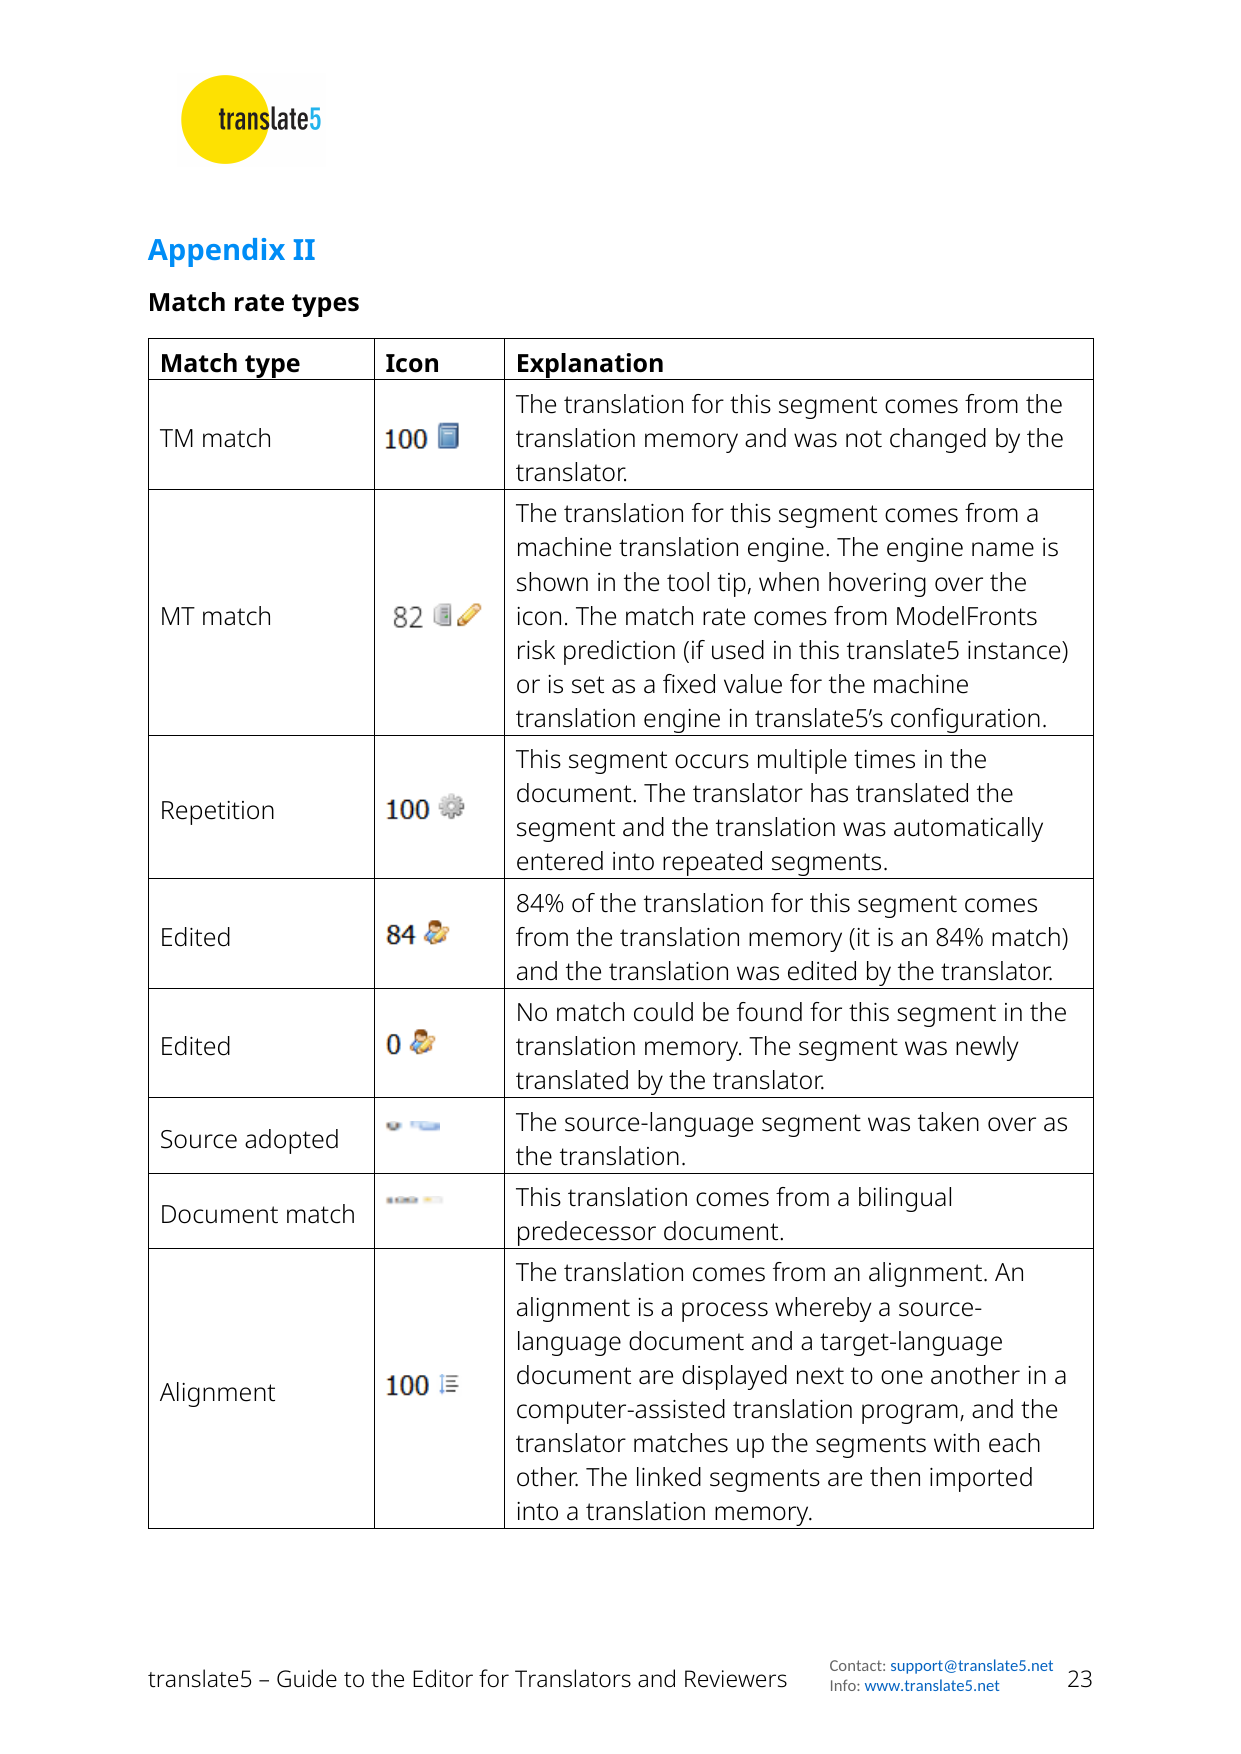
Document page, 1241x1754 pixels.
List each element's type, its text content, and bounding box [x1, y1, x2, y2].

table_cell Repetition [149, 736, 374, 878]
table_cell This translation comes from a bilingual predecessor document. [505, 1174, 1093, 1248]
table_cell [375, 490, 504, 734]
table_cell TM match [149, 380, 374, 489]
table_header Explanation [505, 339, 1093, 379]
picture [385, 919, 451, 946]
picture [385, 420, 462, 452]
table_cell The translation comes from an alignment. An alignment is a process whereby a source-language document and a target-language document are displayed next to one another in a computer-assisted translation program, and the translator matches up the segments with each other. The linked segments are then imported into a translation memory. [505, 1249, 1093, 1528]
table_cell Alignment [149, 1249, 374, 1528]
table_cell [375, 1174, 504, 1248]
table_cell Document match [149, 1174, 374, 1248]
picture [385, 1028, 437, 1056]
picture [385, 1374, 462, 1397]
table_cell The translation for this segment comes from the translation memory and was not changed by the translator. [505, 380, 1093, 489]
table_cell [375, 1249, 504, 1528]
table_header Icon [375, 339, 504, 379]
table_cell [375, 879, 504, 987]
table_cell No match could be found for this segment in the translation memory. The segment was newly translated by the translator. [505, 989, 1093, 1097]
table_cell Edited [149, 879, 374, 987]
table_cell The source-language segment was taken over as the translation. [505, 1098, 1093, 1172]
table_cell This segment occurs multiple times in the document. The translator has translated the segment and the translation was automatically entered into repeated segments. [505, 736, 1093, 878]
table_cell The translation for this segment comes from a machine translation engine. The engine name is shown in the tool tip, when hovering over the icon. The match rate comes from ModelFronts risk prediction (if used in this translate5 instance) or is set as a fixed value for the machine translation engine in translate5’s configuration. [505, 490, 1093, 734]
text Match rate types [148, 284, 1093, 318]
subtitle Appendix II [148, 229, 1093, 269]
table_cell MT match [149, 490, 374, 734]
picture [177, 73, 326, 167]
table_cell [375, 736, 504, 878]
table_cell [375, 380, 504, 489]
table_cell Source adopted [149, 1098, 374, 1172]
table_cell [375, 1098, 504, 1172]
table_cell [375, 989, 504, 1097]
table_header Match type [149, 339, 374, 379]
table_cell 84% of the translation for this segment comes from the translation memory (it is an 84% match) and the translation was edited by the translator. [505, 879, 1093, 987]
picture [385, 591, 494, 639]
table_cell Edited [149, 989, 374, 1097]
picture [385, 792, 465, 824]
